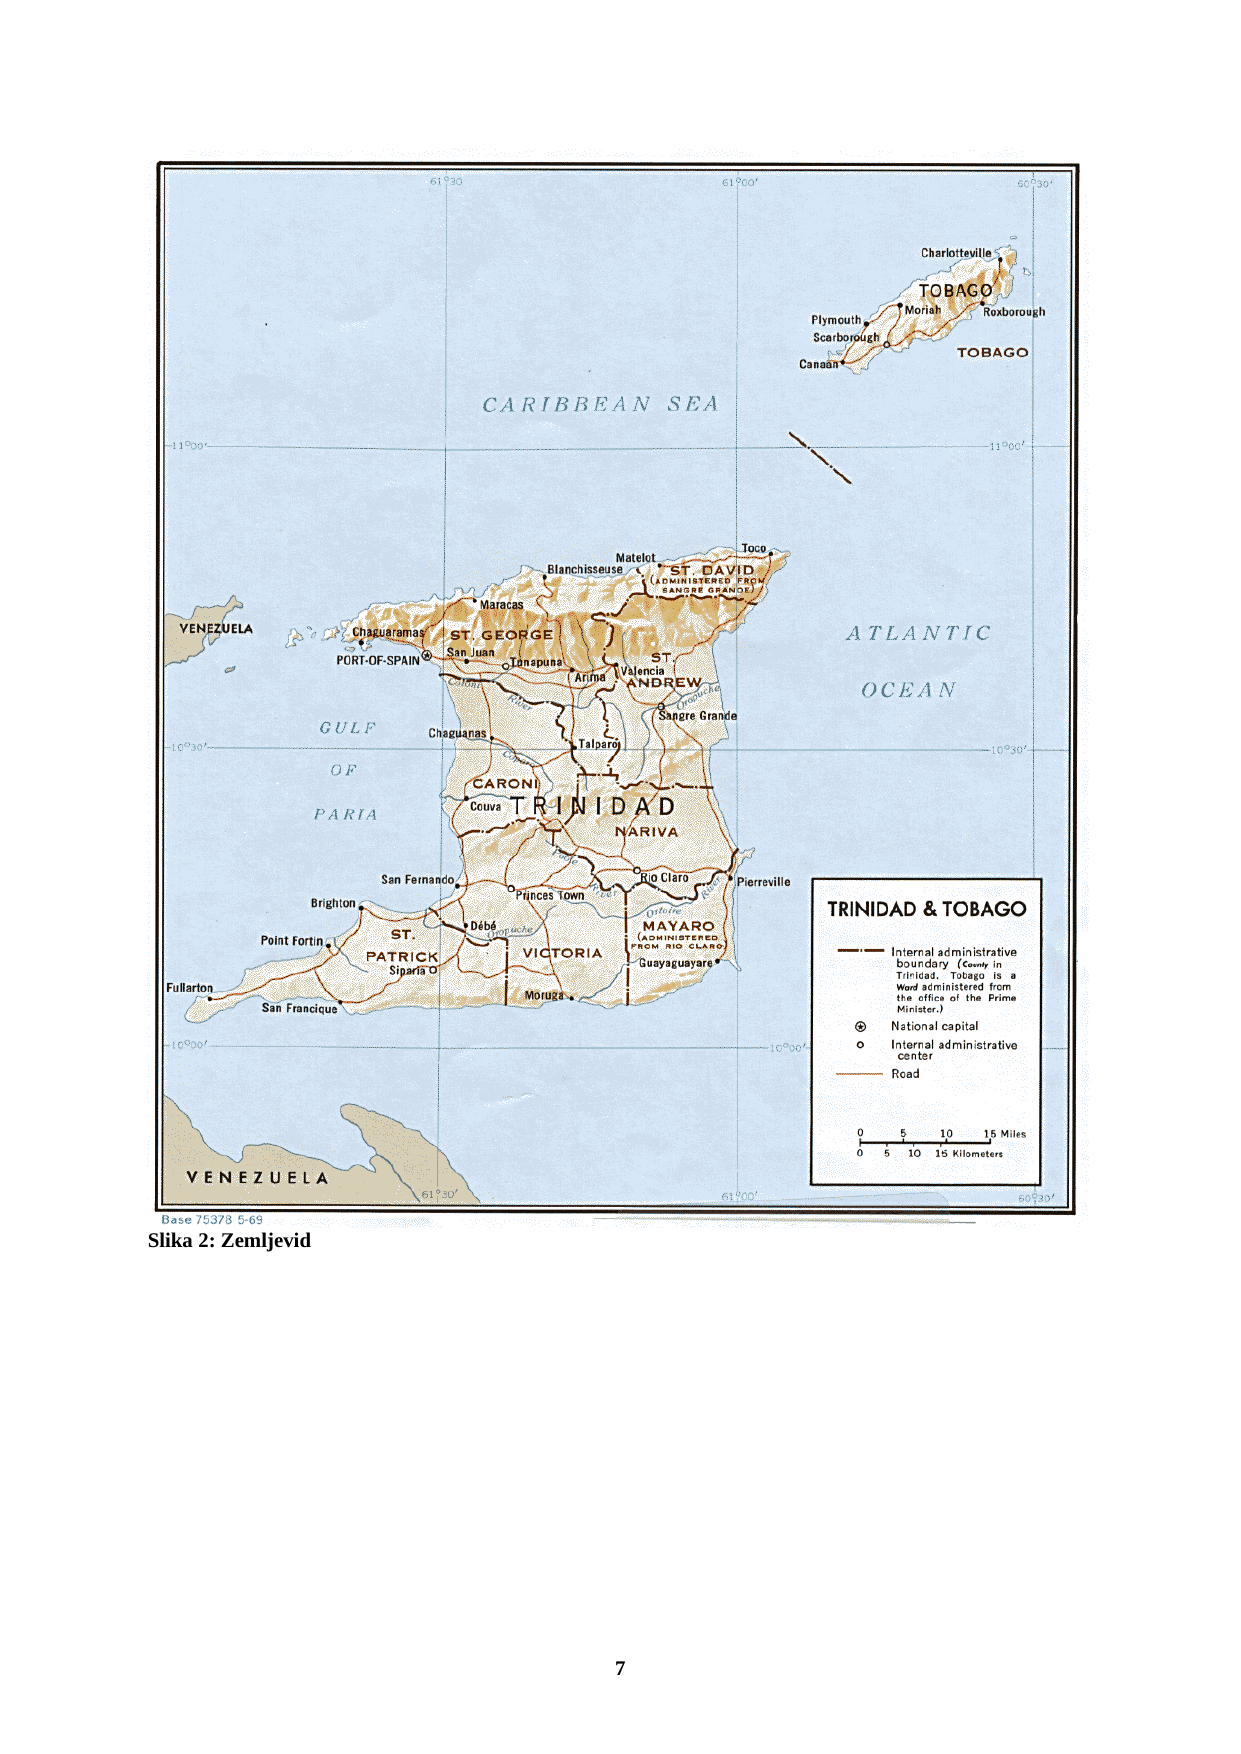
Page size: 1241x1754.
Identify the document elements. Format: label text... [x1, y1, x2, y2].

picture [147, 147, 1090, 1228]
text Slika 2: Zemljevid [148, 1227, 1092, 1252]
